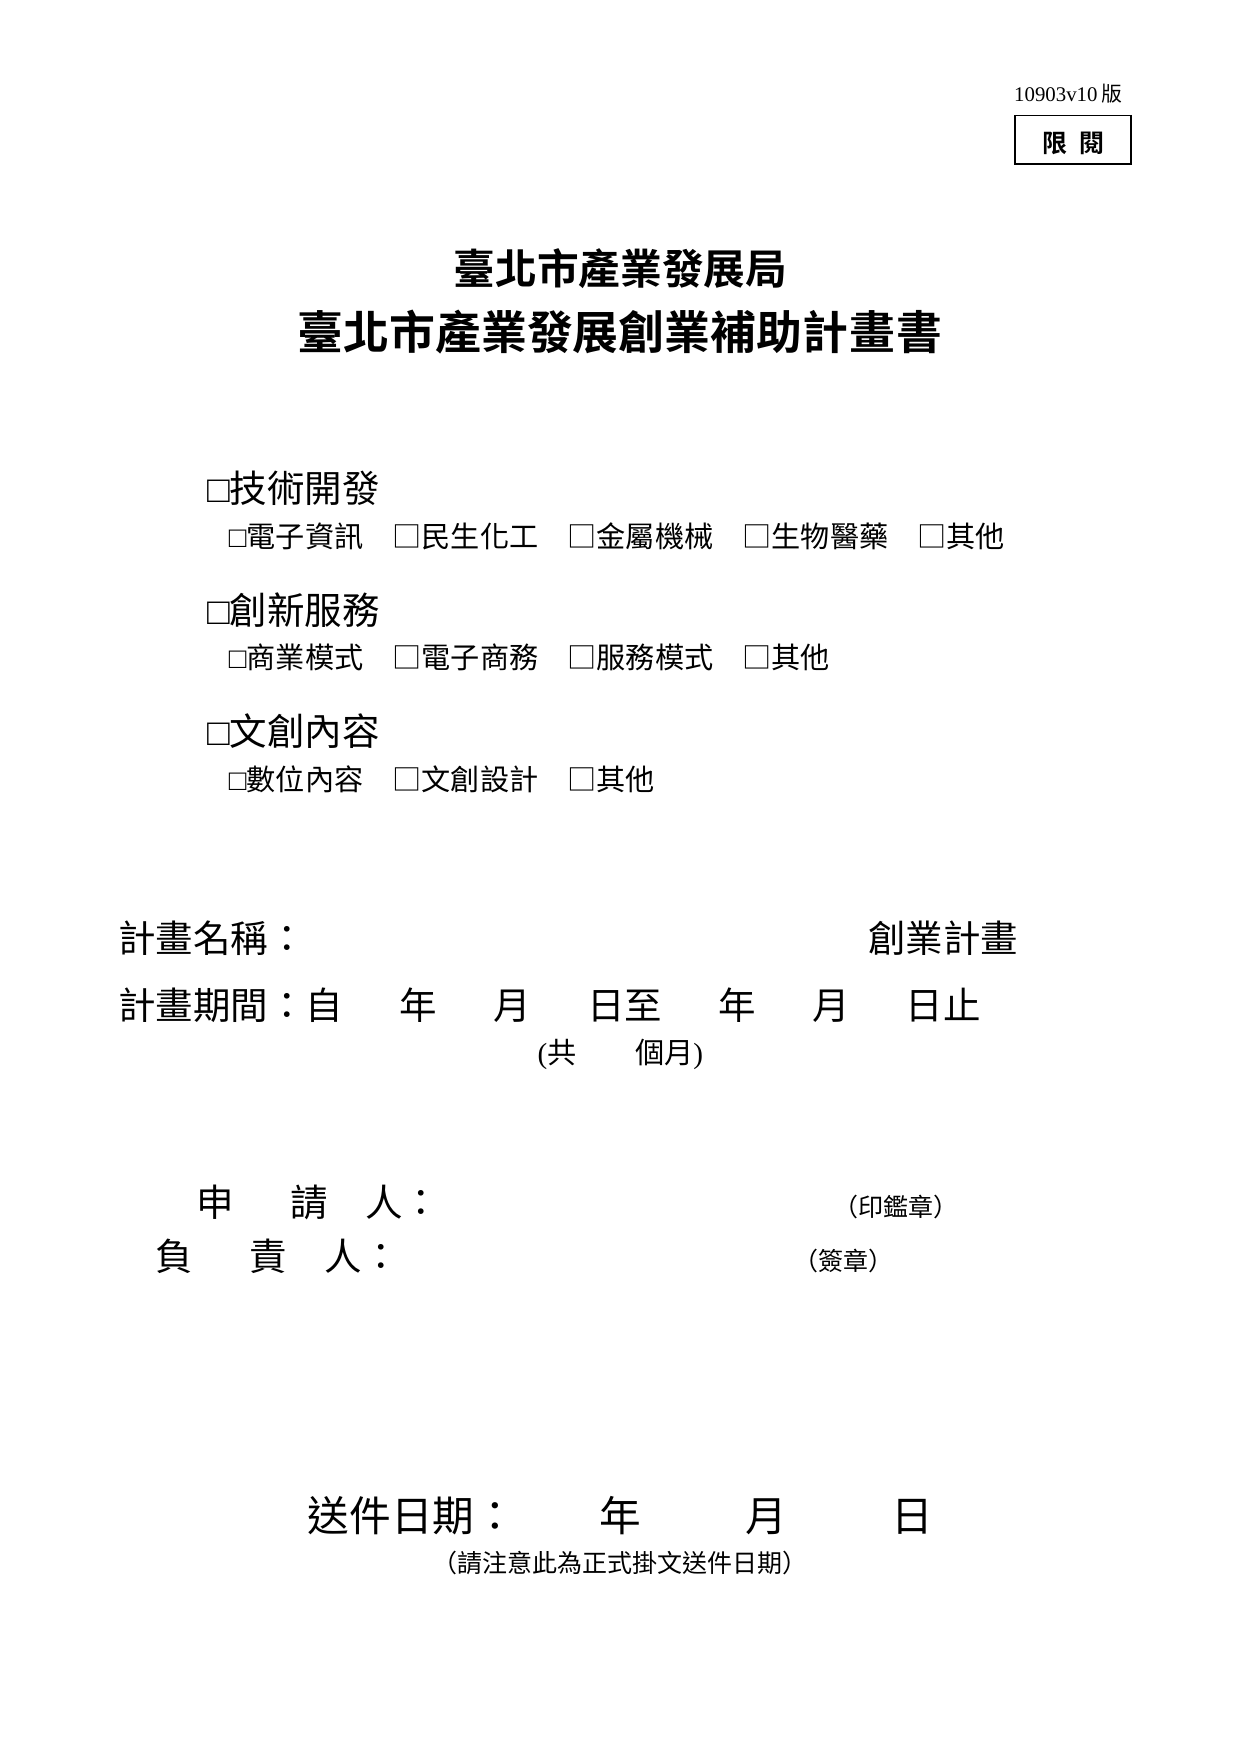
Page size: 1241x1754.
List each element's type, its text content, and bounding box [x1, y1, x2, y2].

text 計畫期間：自 年 月 日至 年 月 日止 [118, 976, 1122, 1030]
text 臺北市產業發展創業補助計畫書 [118, 296, 1122, 362]
text 負 責 人： （簽章） [118, 1227, 1122, 1281]
text 臺北市產業發展局 [118, 236, 1122, 296]
text 計畫名稱： 創業計畫 [118, 909, 1122, 963]
text 送件日期： 年 月 日 [118, 1483, 1122, 1543]
text □文創內容 [207, 702, 1122, 756]
text □數位內容 □文創設計 □其他 [207, 756, 1122, 799]
text □電子資訊 □民生化工 □金屬機械 □生物醫藥 □其他 [207, 513, 1122, 556]
text (共 個月) [118, 1030, 1122, 1072]
text 限 閱 [1031, 124, 1116, 156]
text □技術開發 [207, 459, 1122, 513]
text □商業模式 □電子商務 □服務模式 □其他 [207, 635, 1122, 677]
text □創新服務 [207, 581, 1122, 635]
text 申 請 人： （印鑑章） [118, 1173, 1122, 1227]
text （請注意此為正式掛文送件日期） [118, 1543, 1122, 1579]
